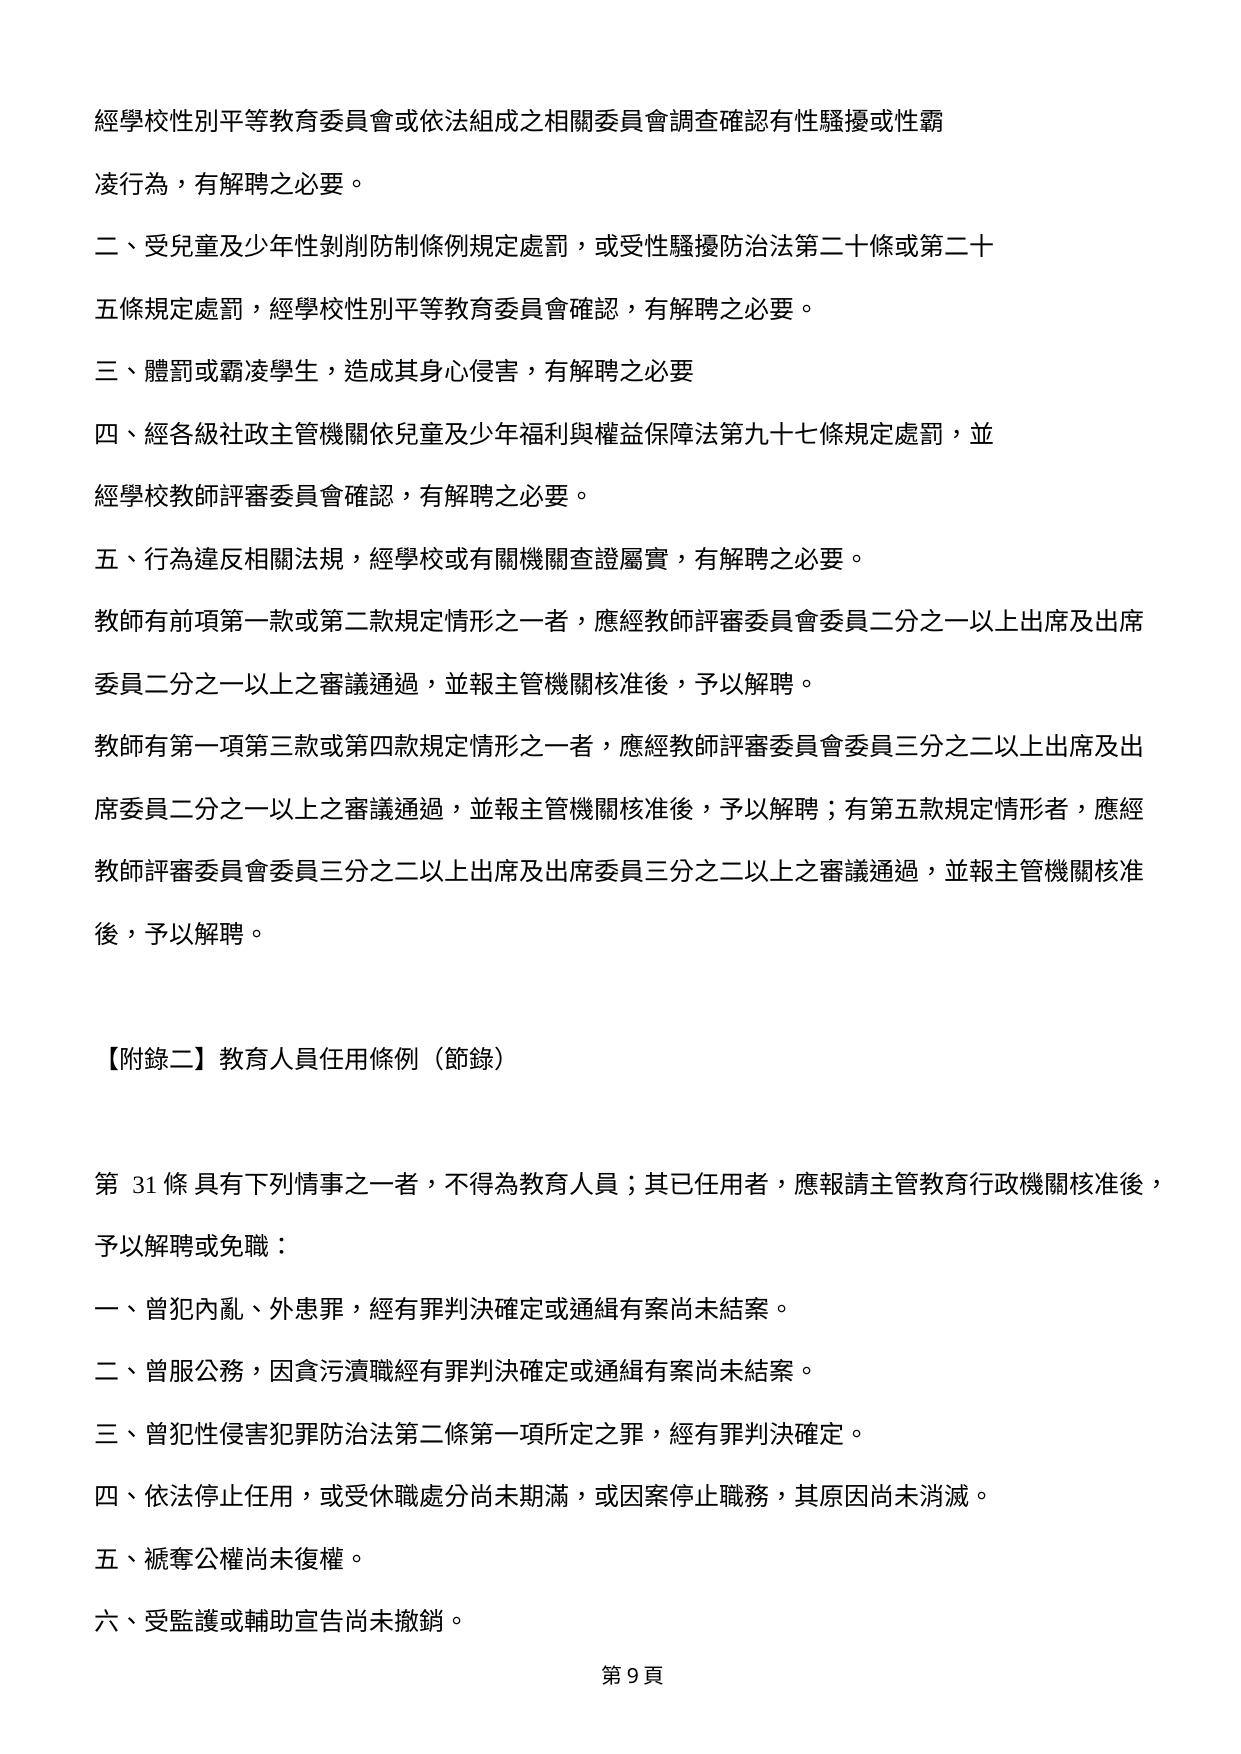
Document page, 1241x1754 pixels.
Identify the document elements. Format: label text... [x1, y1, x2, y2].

text 第 31 條 具有下列情事之一者，不得為教育人員；其已任用者，應報請主管教育行政機關核准後，予以解聘或免職： [94, 1141, 1146, 1266]
text 三、體罰或霸凌學生，造成其身心侵害，有解聘之必要 [94, 328, 1146, 391]
text 二、受兒童及少年性剝削防制條例規定處罰，或受性騷擾防治法第二十條或第二十 [94, 203, 1146, 266]
text 經學校教師評審委員會確認，有解聘之必要。 [94, 453, 1146, 516]
text 六、受監護或輔助宣告尚未撤銷。 [94, 1578, 1146, 1641]
text 五、行為違反相關法規，經學校或有關機關查證屬實，有解聘之必要。 [94, 516, 1146, 578]
text 五條規定處罰，經學校性別平等教育委員會確認，有解聘之必要。 [94, 266, 1146, 328]
text 四、經各級社政主管機關依兒童及少年福利與權益保障法第九十七條規定處罰，並 [94, 391, 1146, 453]
text 教師有第一項第三款或第四款規定情形之一者，應經教師評審委員會委員三分之二以上出席及出席委員二分之一以上之審議通過，並報主管機關核准後，予以解聘；有第五款規定情形者，應經教師評審委員會委員三分之二以上出席及出席委員三分之二以上之審議通過，並報主管機關核准後，予以解聘。 [94, 703, 1146, 953]
text 五、褫奪公權尚未復權。 [94, 1516, 1146, 1578]
text 四、依法停止任用，或受休職處分尚未期滿，或因案停止職務，其原因尚未消滅。 [94, 1453, 1146, 1516]
text 一、曾犯內亂、外患罪，經有罪判決確定或通緝有案尚未結案。 [94, 1266, 1146, 1328]
text 三、曾犯性侵害犯罪防治法第二條第一項所定之罪，經有罪判決確定。 [94, 1391, 1146, 1453]
text 經學校性別平等教育委員會或依法組成之相關委員會調查確認有性騷擾或性霸 [94, 78, 1146, 141]
text 教師有前項第一款或第二款規定情形之一者，應經教師評審委員會委員二分之一以上出席及出席委員二分之一以上之審議通過，並報主管機關核准後，予以解聘。 [94, 578, 1146, 703]
text 二、曾服公務，因貪污瀆職經有罪判決確定或通緝有案尚未結案。 [94, 1328, 1146, 1391]
text 【附錄二】教育人員任用條例（節錄） [94, 1016, 1146, 1078]
text 凌行為，有解聘之必要。 [94, 141, 1146, 203]
